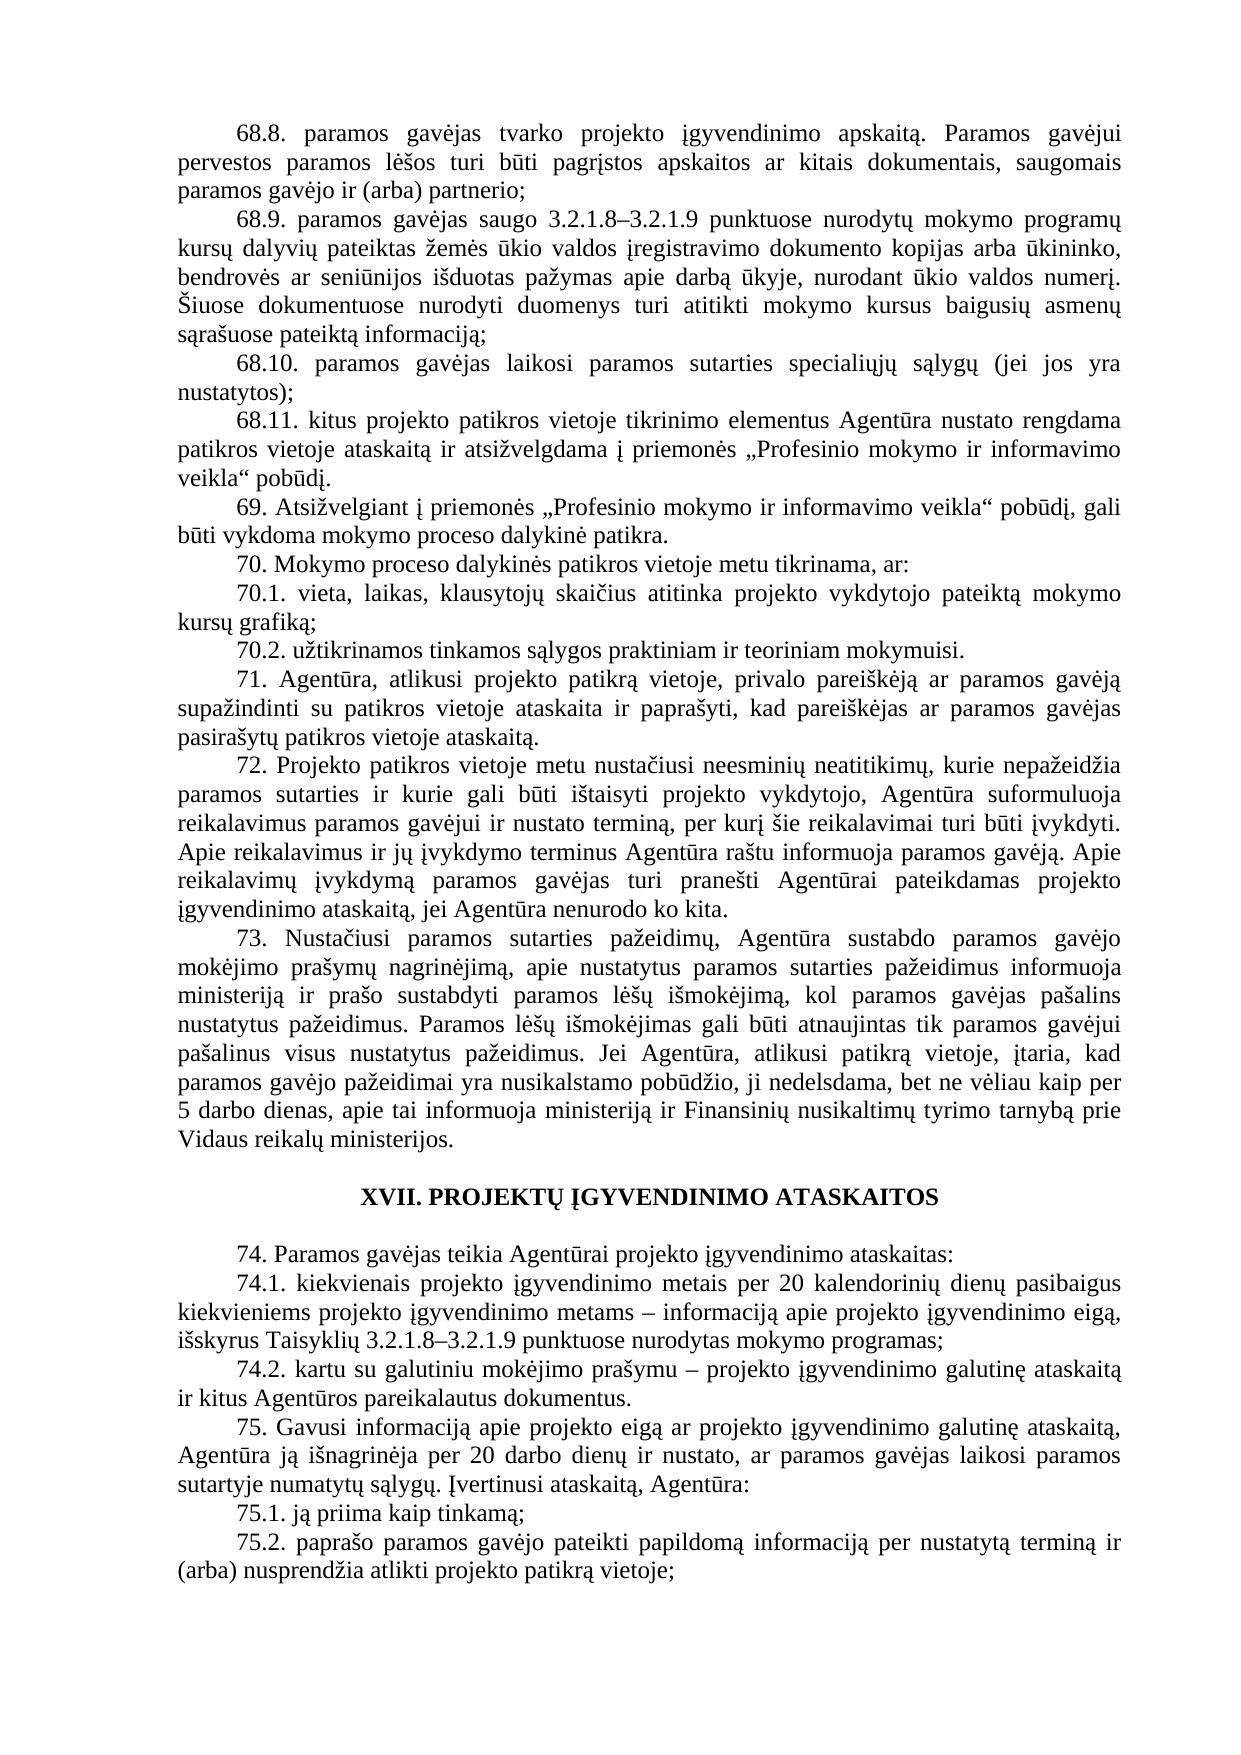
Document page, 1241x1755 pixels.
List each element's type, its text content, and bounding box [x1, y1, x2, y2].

text 70.2. užtikrinamos tinkamos sąlygos praktiniam ir teoriniam mokymuisi. [177, 636, 1122, 664]
text 74. Paramos gavėjas teikia Agentūrai projekto įgyvendinimo ataskaitas: [177, 1239, 1122, 1268]
text 71. Agentūra, atlikusi projekto patikrą vietoje, privalo pareiškėją ar paramos gavėją supažindinti su patikros vietoje ataskaita ir paprašyti, kad pareiškėjas ar paramos gavėjas pasirašytų patikros vietoje ataskaitą. [177, 664, 1122, 751]
text 74.2. kartu su galutiniu mokėjimo prašymu – projekto įgyvendinimo galutinę ataskaitą ir kitus Agentūros pareikalautus dokumentus. [177, 1354, 1122, 1412]
text 75.1. ją priima kaip tinkamą; [177, 1498, 1122, 1527]
text 68.9. paramos gavėjas saugo 3.2.1.8–3.2.1.9 punktuose nurodytų mokymo programų kursų dalyvių pateiktas žemės ūkio valdos įregistravimo dokumento kopijas arba ūkininko, bendrovės ar seniūnijos išduotas pažymas apie darbą ūkyje, nurodant ūkio valdos numerį. Šiuose dokumentuose nurodyti duomenys turi atitikti mokymo kursus baigusių asmenų sąrašuose pateiktą informaciją; [177, 204, 1122, 348]
text 68.10. paramos gavėjas laikosi paramos sutarties specialiųjų sąlygų (jei jos yra nustatytos); [177, 348, 1122, 406]
text XVII. PROJEKTŲ ĮGYVENDINIMO ATASKAITOS [177, 1182, 1122, 1211]
text 73. Nustačiusi paramos sutarties pažeidimų, Agentūra sustabdo paramos gavėjo mokėjimo prašymų nagrinėjimą, apie nustatytus paramos sutarties pažeidimus informuoja ministeriją ir prašo sustabdyti paramos lėšų išmokėjimą, kol paramos gavėjas pašalins nustatytus pažeidimus. Paramos lėšų išmokėjimas gali būti atnaujintas tik paramos gavėjui pašalinus visus nustatytus pažeidimus. Jei Agentūra, atlikusi patikrą vietoje, įtaria, kad paramos gavėjo pažeidimai yra nusikalstamo pobūdžio, ji nedelsdama, bet ne vėliau kaip per 5 darbo dienas, apie tai informuoja ministeriją ir Finansinių nusikaltimų tyrimo tarnybą prie Vidaus reikalų ministerijos. [177, 923, 1122, 1153]
text 68.11. kitus projekto patikros vietoje tikrinimo elementus Agentūra nustato rengdama patikros vietoje ataskaitą ir atsižvelgdama į priemonės „Profesinio mokymo ir informavimo veikla“ pobūdį. [177, 406, 1122, 492]
text 68.8. paramos gavėjas tvarko projekto įgyvendinimo apskaitą. Paramos gavėjui pervestos paramos lėšos turi būti pagrįstos apskaitos ar kitais dokumentais, saugomais paramos gavėjo ir (arba) partnerio; [177, 118, 1122, 204]
text 75.2. paprašo paramos gavėjo pateikti papildomą informaciją per nustatytą terminą ir (arba) nusprendžia atlikti projekto patikrą vietoje; [177, 1527, 1122, 1584]
text 70. Mokymo proceso dalykinės patikros vietoje metu tikrinama, ar: [177, 549, 1122, 578]
text 70.1. vieta, laikas, klausytojų skaičius atitinka projekto vykdytojo pateiktą mokymo kursų grafiką; [177, 578, 1122, 636]
text 69. Atsižvelgiant į priemonės „Profesinio mokymo ir informavimo veikla“ pobūdį, gali būti vykdoma mokymo proceso dalykinė patikra. [177, 492, 1122, 549]
text 75. Gavusi informaciją apie projekto eigą ar projekto įgyvendinimo galutinę ataskaitą, Agentūra ją išnagrinėja per 20 darbo dienų ir nustato, ar paramos gavėjas laikosi paramos sutartyje numatytų sąlygų. Įvertinusi ataskaitą, Agentūra: [177, 1412, 1122, 1498]
text 74.1. kiekvienais projekto įgyvendinimo metais per 20 kalendorinių dienų pasibaigus kiekvieniems projekto įgyvendinimo metams – informaciją apie projekto įgyvendinimo eigą, išskyrus Taisyklių 3.2.1.8–3.2.1.9 punktuose nurodytas mokymo programas; [177, 1268, 1122, 1354]
text 72. Projekto patikros vietoje metu nustačiusi neesminių neatitikimų, kurie nepažeidžia paramos sutarties ir kurie gali būti ištaisyti projekto vykdytojo, Agentūra suformuluoja reikalavimus paramos gavėjui ir nustato terminą, per kurį šie reikalavimai turi būti įvykdyti. Apie reikalavimus ir jų įvykdymo terminus Agentūra raštu informuoja paramos gavėją. Apie reikalavimų įvykdymą paramos gavėjas turi pranešti Agentūrai pateikdamas projekto įgyvendinimo ataskaitą, jei Agentūra nenurodo ko kita. [177, 751, 1122, 923]
